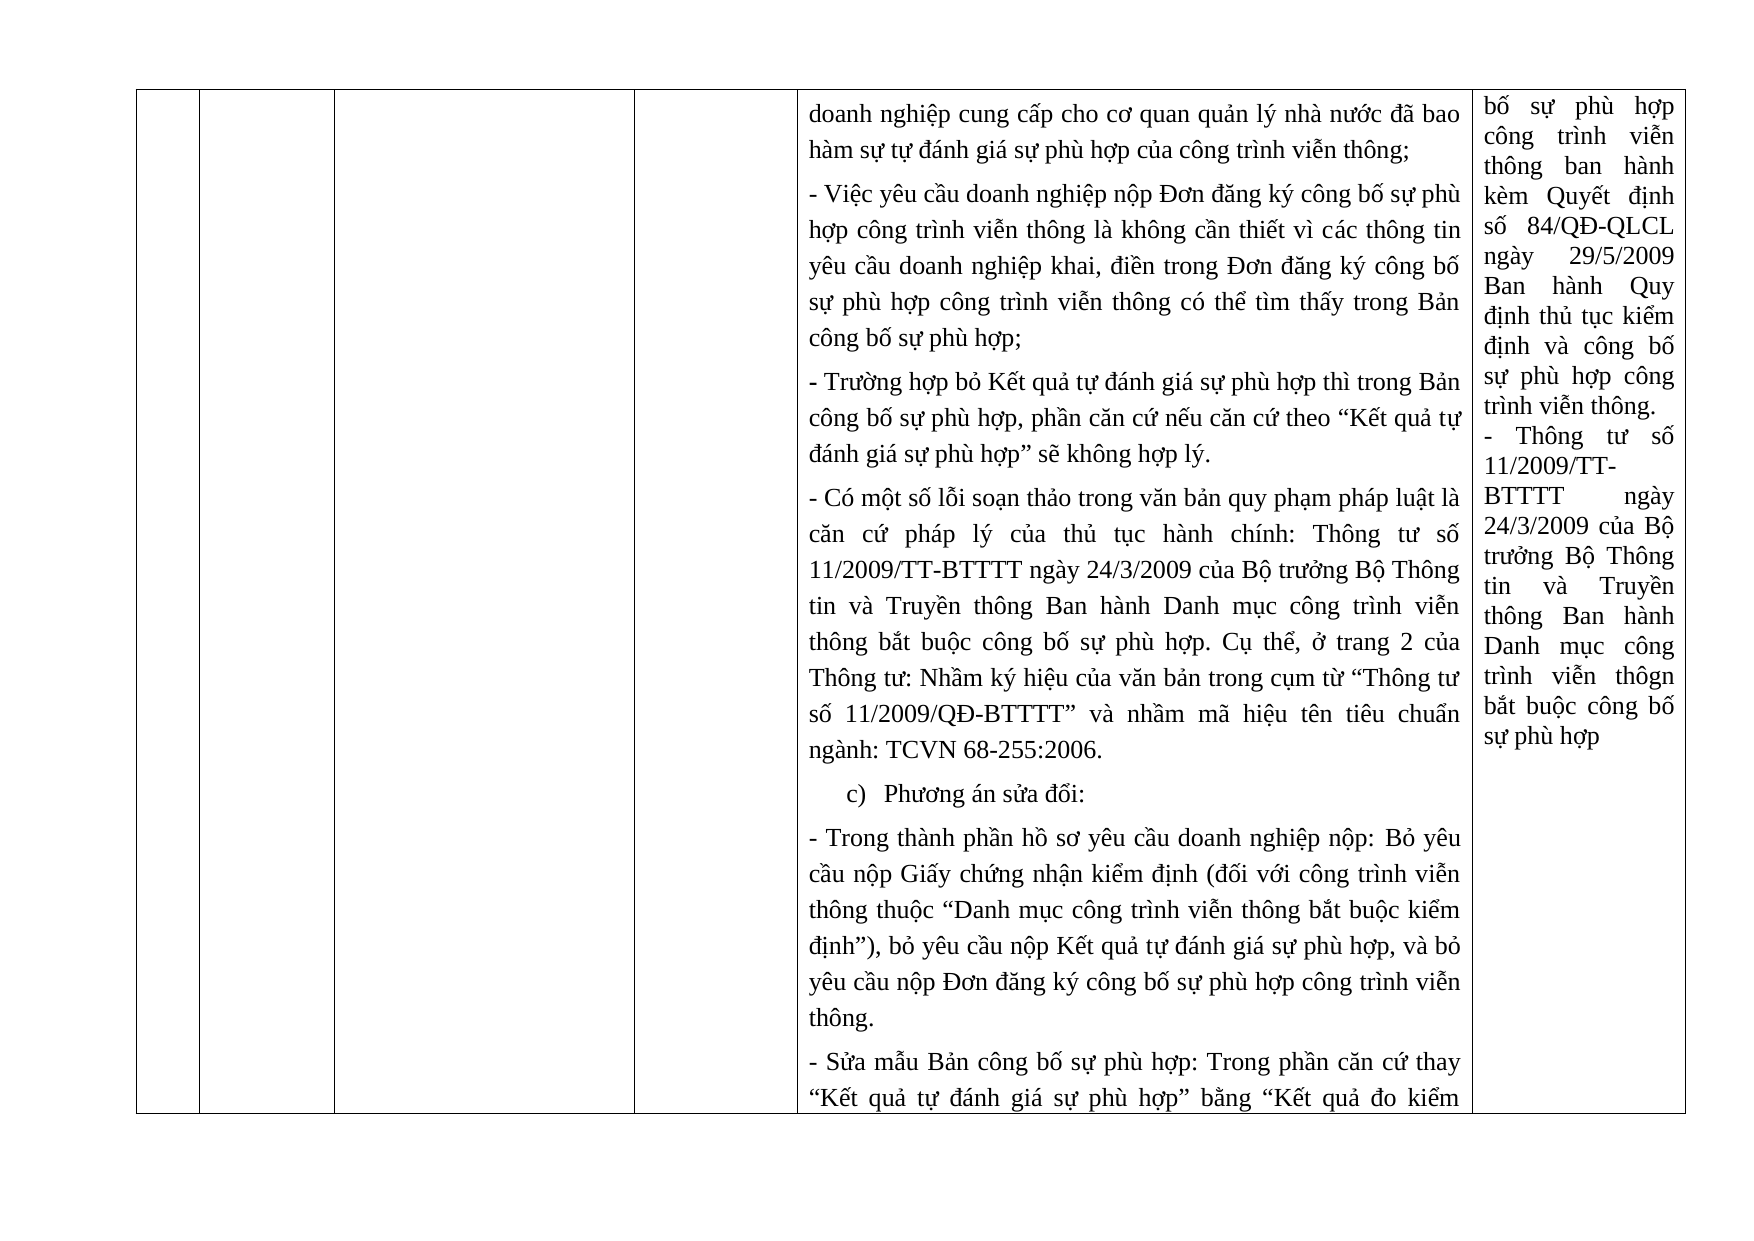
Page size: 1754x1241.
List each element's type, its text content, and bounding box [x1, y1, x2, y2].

table_cell [137, 90, 199, 1112]
table_cell doanh nghiệp cung cấp cho cơ quan quản lý nhà nước đã bao hàm sự tự đánh giá sự phù hợp của công trình viễn thông; - Việc yêu cầu doanh nghiệp nộp Đơn đăng ký công bố sự phù hợp công trình viễn thông là không cần thiết vì các thông tin yêu cầu doanh nghiệp khai, điền trong Đơn đăng ký công bố sự phù hợp công trình viễn thông có thể tìm thấy trong Bản công bố sự phù hợp; - Trường hợp bỏ Kết quả tự đánh giá sự phù hợp thì trong Bản công bố sự phù hợp, phần căn cứ nếu căn cứ theo “Kết quả tự đánh giá sự phù hợp” sẽ không hợp lý. - Có một số lỗi soạn thảo trong văn bản quy phạm pháp luật là căn cứ pháp lý của thủ tục hành chính: Thông tư số 11/2009/TT-BTTTT ngày 24/3/2009 của Bộ trưởng Bộ Thông tin và Truyền thông Ban hành Danh mục công trình viễn thông bắt buộc công bố sự phù hợp. Cụ thể, ở trang 2 của Thông tư: Nhầm ký hiệu của văn bản trong cụm từ “Thông tư số 11/2009/QĐ-BTTTT” và nhầm mã hiệu tên tiêu chuẩn ngành: TCVN 68-255:2006. Phương án sửa đổi: - Trong thành phần hồ sơ yêu cầu doanh nghiệp nộp: Bỏ yêu cầu nộp Giấy chứng nhận kiểm định (đối với công trình viễn thông thuộc “Danh mục công trình viễn thông bắt buộc kiểm định”), bỏ yêu cầu nộp Kết quả tự đánh giá sự phù hợp, và bỏ yêu cầu nộp Đơn đăng ký công bố sự phù hợp công trình viễn thông. - Sửa mẫu Bản công bố sự phù hợp: Trong phần căn cứ thay “Kết quả tự đánh giá sự phù hợp” bằng “Kết quả đo kiểm [798, 90, 1472, 1112]
table_cell [635, 90, 797, 1112]
table_cell [335, 90, 634, 1112]
table_cell bố sự phù hợp công trình viễn thông ban hành kèm Quyết định số 84/QĐ-QLCL ngày 29/5/2009 Ban hành Quy định thủ tục kiểm định và công bố sự phù hợp công trình viễn thông. - Thông tư số 11/2009/TT-BTTTT ngày 24/3/2009 của Bộ trưởng Bộ Thông tin và Truyền thông Ban hành Danh mục công trình viễn thôgn bắt buộc công bố sự phù hợp [1473, 90, 1685, 1112]
table_cell [200, 90, 334, 1112]
